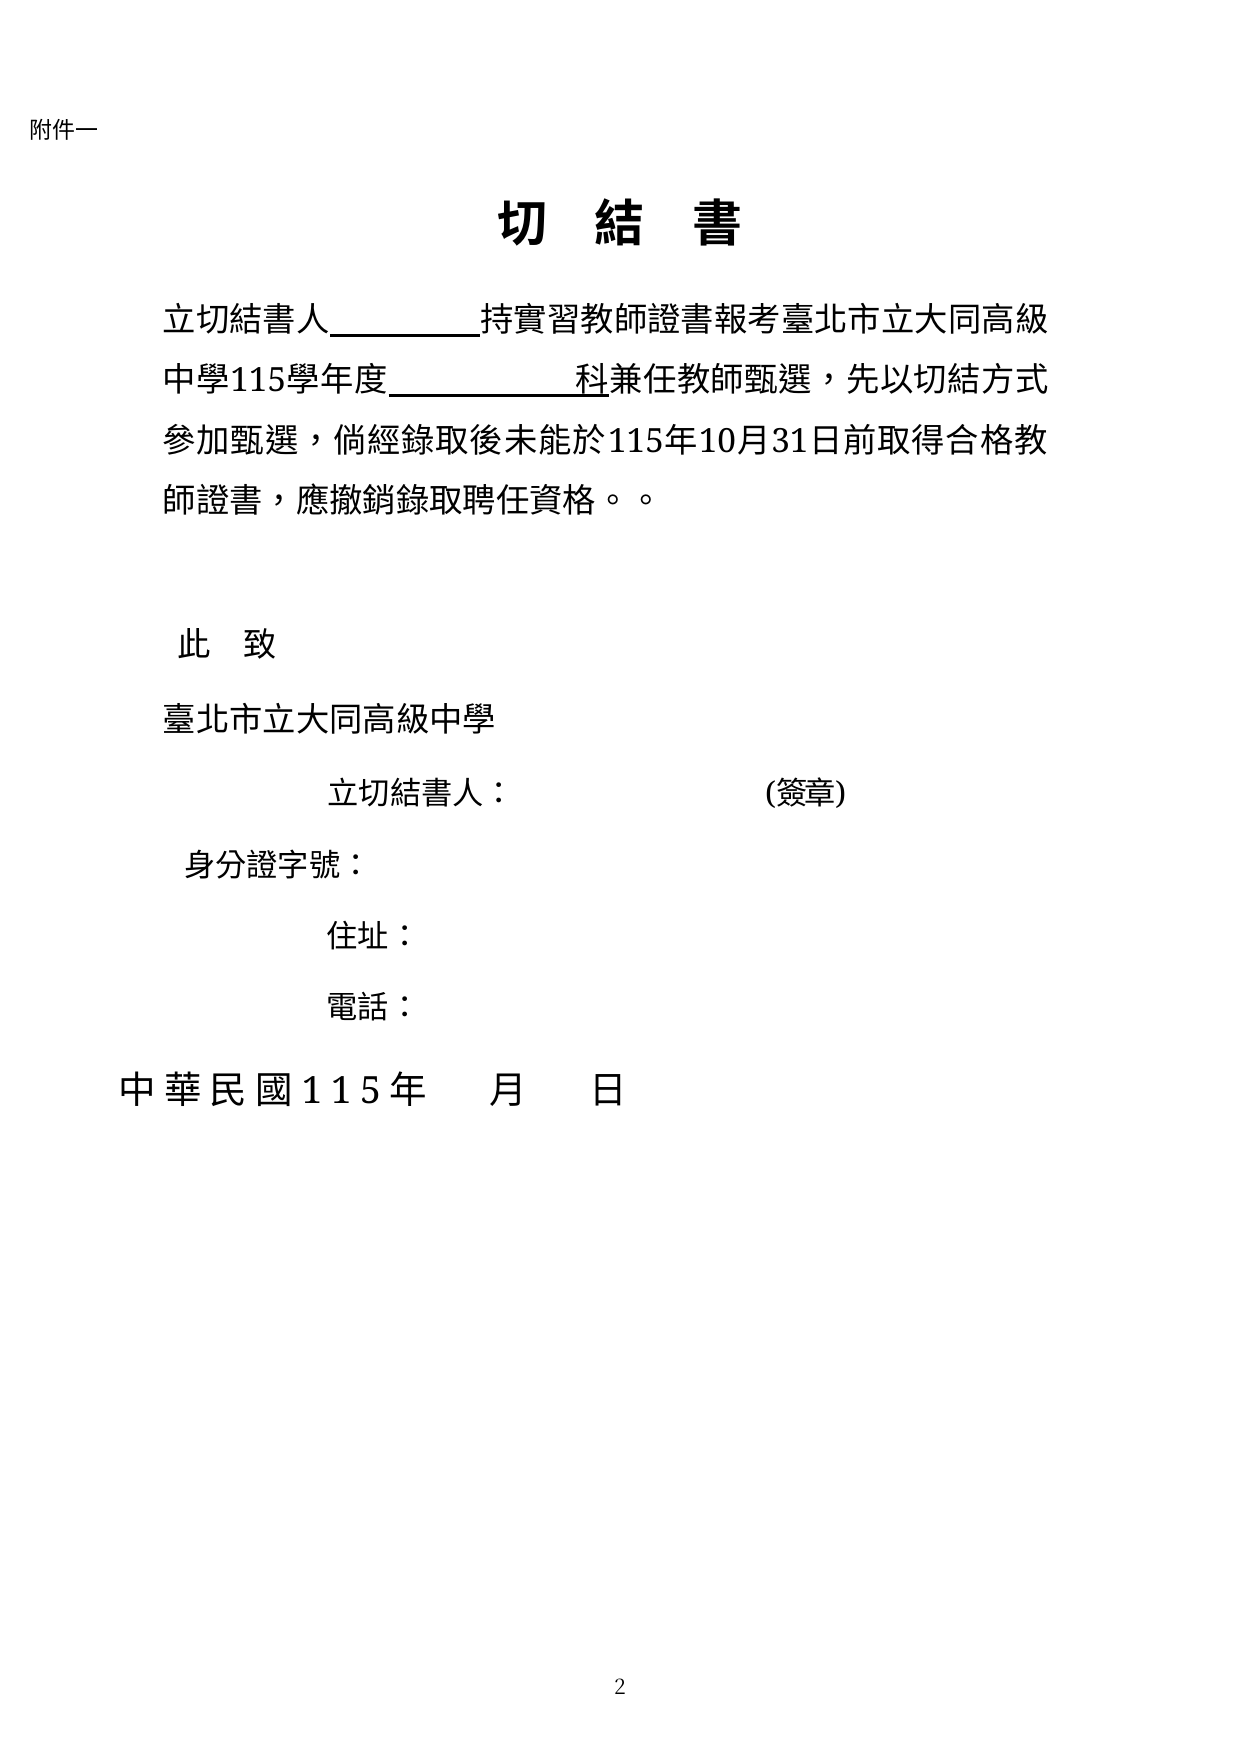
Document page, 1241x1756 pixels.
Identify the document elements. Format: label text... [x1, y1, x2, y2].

text 立切結書人： (簽章) [29, 768, 1211, 814]
text 此 致 [77, 618, 1211, 666]
text 立切結書人 持實習教師證書報考臺北市立大同高級中學115學年度 科兼任教師甄選，先以切結方式參加甄選，倘經錄取後未能於115年10月31日前取得合格教師證書，應撤銷錄取聘任資格。。 [162, 293, 1048, 522]
text 電話： [29, 982, 1211, 1028]
text 切 結 書 [29, 183, 1211, 255]
text 中華民國115年 月 日 [118, 1060, 1078, 1114]
text 附件一 [29, 112, 1211, 146]
text 身分證字號： [29, 840, 1211, 885]
text 臺北市立大同高級中學 [162, 693, 1211, 741]
text 住址： [29, 911, 1211, 956]
